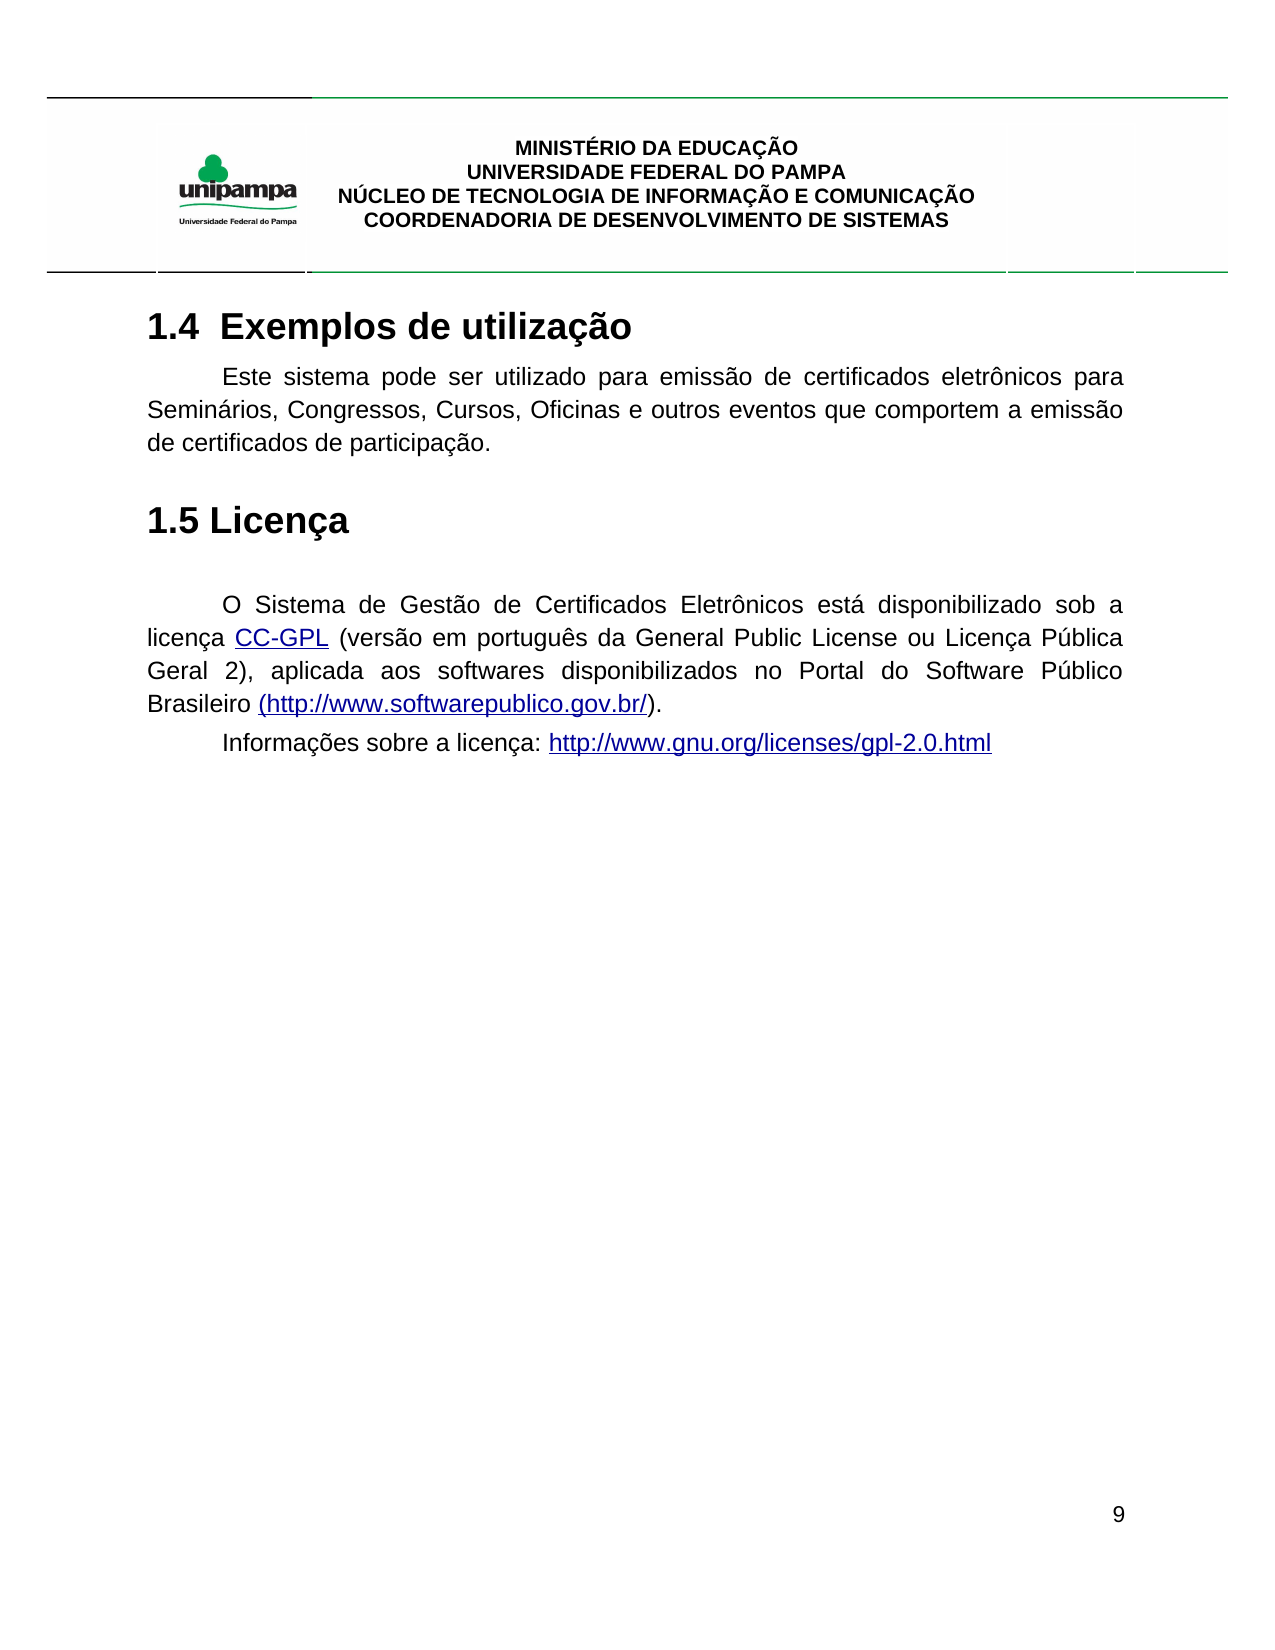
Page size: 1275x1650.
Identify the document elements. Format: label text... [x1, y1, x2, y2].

picture [307, 125, 1006, 273]
subtitle 1.4 Exemplos de utilização [147, 304, 1125, 347]
picture [46, 97, 1228, 273]
subtitle 1.5 Licença [147, 498, 1125, 541]
text Informações sobre a licença: http://www.gnu.org/licenses/gpl-2.0.html [147, 728, 1125, 756]
picture [158, 125, 306, 273]
text Este sistema pode ser utilizado para emissão de certificados eletrônicos para Seminários, Congressos, Cursos, Oficinas e outros eventos que comportem a emissão de certificados de participação. [147, 362, 1125, 457]
picture [1008, 125, 1134, 273]
text O Sistema de Gestão de Certificados Eletrônicos está disponibilizado sob a licença CC-GPL (versão em português da General Public License ou Licença Pública Geral 2), aplicada aos softwares disponibilizados no Portal do Software Público Brasileiro (http://www.softwarepublico.gov.br/). [147, 590, 1125, 717]
